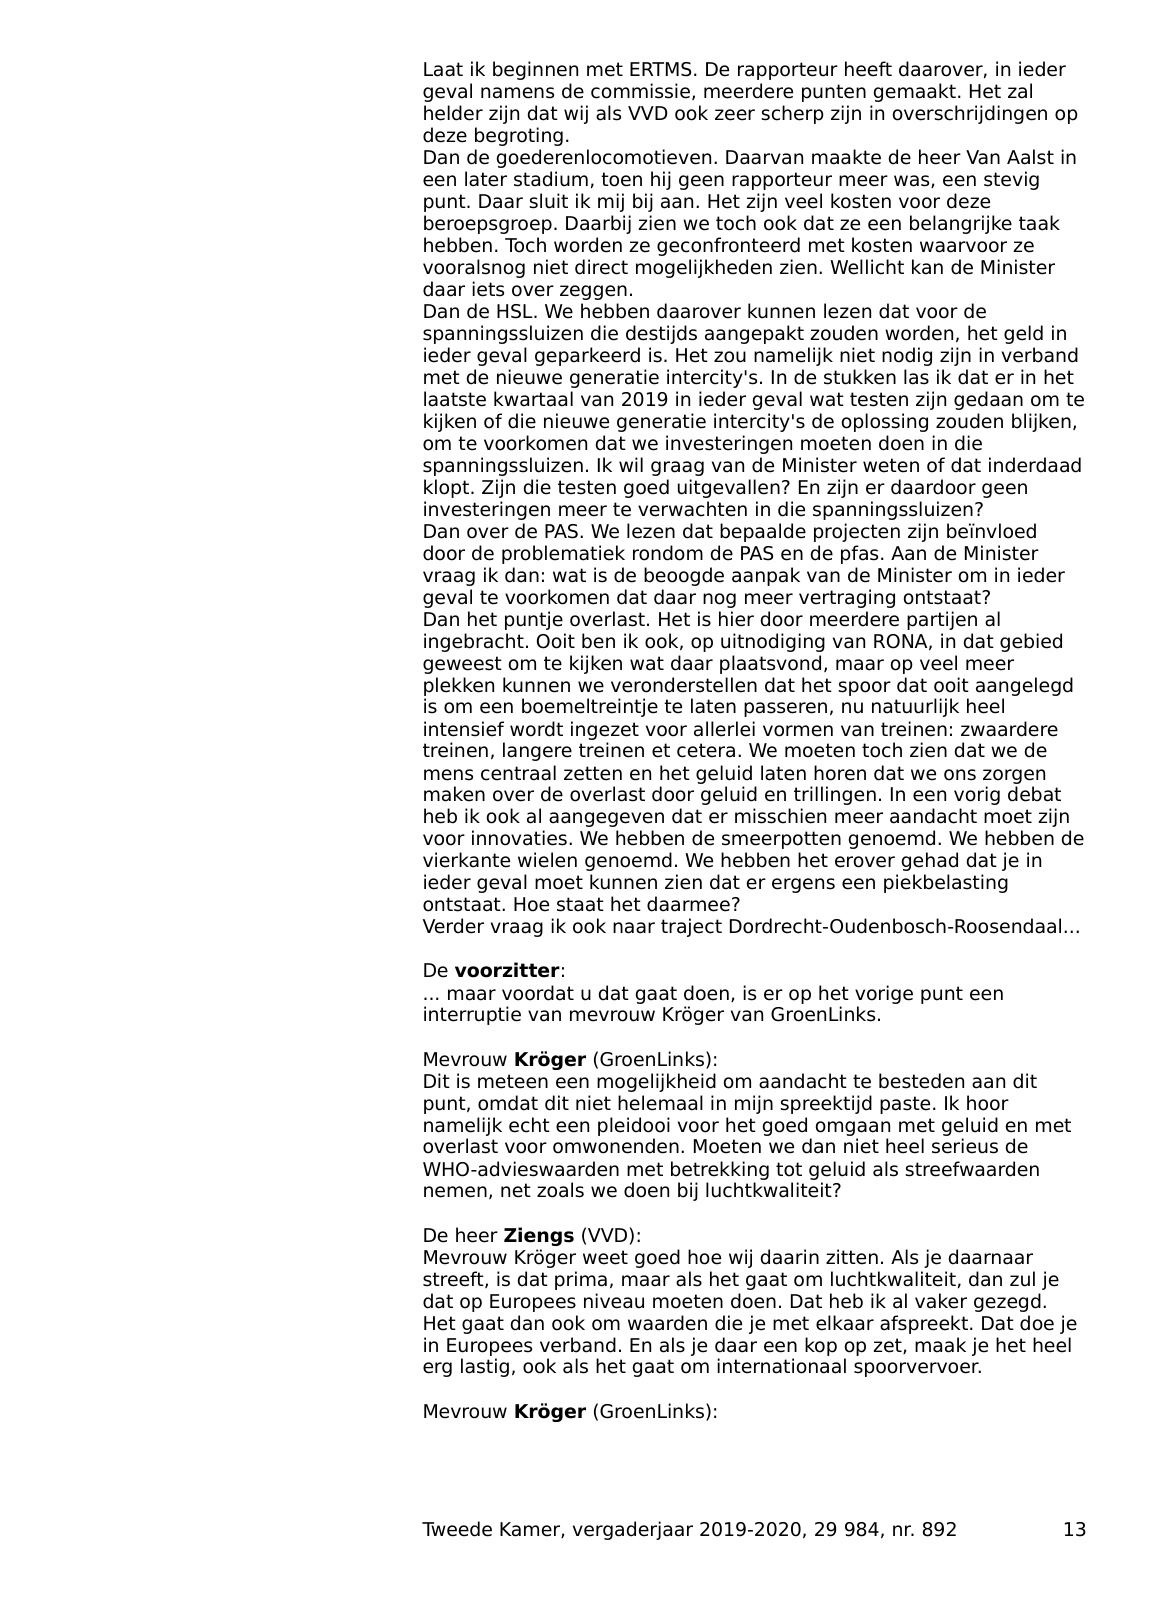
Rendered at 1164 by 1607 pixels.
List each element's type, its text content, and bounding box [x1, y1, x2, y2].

text Dan over de PAS. We lezen dat bepaalde projecten zijn beïnvloed door de problematiek rondom de PAS en de pfas. Aan de Minister vraag ik dan: wat is de beoogde aanpak van de Minister om in ieder geval te voorkomen dat daar nog meer vertraging ontstaat? [422, 521, 1087, 608]
text Verder vraag ik ook naar traject Dordrecht-Oudenbosch-Roosendaal... [422, 916, 1087, 938]
text De voorzitter: [422, 960, 1087, 982]
text ... maar voordat u dat gaat doen, is er op het vorige punt een interruptie van mevrouw Kröger van GroenLinks. [422, 982, 1087, 1026]
text Dan de goederenlocomotieven. Daarvan maakte de heer Van Aalst in een later stadium, toen hij geen rapporteur meer was, een stevig punt. Daar sluit ik mij bij aan. Het zijn veel kosten voor deze beroepsgroep. Daarbij zien we toch ook dat ze een belangrijke taak hebben. Toch worden ze geconfronteerd met kosten waarvoor ze vooralsnog niet direct mogelijkheden zien. Wellicht kan de Minister daar iets over zeggen. [422, 147, 1087, 301]
text Dan het puntje overlast. Het is hier door meerdere partijen al ingebracht. Ooit ben ik ook, op uitnodiging van RONA, in dat gebied geweest om te kijken wat daar plaatsvond, maar op veel meer plekken kunnen we veronderstellen dat het spoor dat ooit aangelegd is om een boemeltreintje te laten passeren, nu natuurlijk heel intensief wordt ingezet voor allerlei vormen van treinen: zwaardere treinen, langere treinen et cetera. We moeten toch zien dat we de mens centraal zetten en het geluid laten horen dat we ons zorgen maken over de overlast door geluid en trillingen. In een vorig debat heb ik ook al aangegeven dat er misschien meer aandacht moet zijn voor innovaties. We hebben de smeerpotten genoemd. We hebben de vierkante wielen genoemd. We hebben het erover gehad dat je in ieder geval moet kunnen zien dat er ergens een piekbelasting ontstaat. Hoe staat het daarmee? [422, 608, 1087, 916]
text Mevrouw Kröger (GroenLinks): [422, 1401, 1087, 1423]
text Dan de HSL. We hebben daarover kunnen lezen dat voor de spanningssluizen die destijds aangepakt zouden worden, het geld in ieder geval geparkeerd is. Het zou namelijk niet nodig zijn in verband met de nieuwe generatie intercity's. In de stukken las ik dat er in het laatste kwartaal van 2019 in ieder geval wat testen zijn gedaan om te kijken of die nieuwe generatie intercity's de oplossing zouden blijken, om te voorkomen dat we investeringen moeten doen in die spanningssluizen. Ik wil graag van de Minister weten of dat inderdaad klopt. Zijn die testen goed uitgevallen? En zijn er daardoor geen investeringen meer te verwachten in die spanningssluizen? [422, 301, 1087, 521]
text De heer Ziengs (VVD): [422, 1224, 1087, 1247]
text Mevrouw Kröger (GroenLinks): [422, 1048, 1087, 1071]
text Mevrouw Kröger weet goed hoe wij daarin zitten. Als je daarnaar streeft, is dat prima, maar als het gaat om luchtkwaliteit, dan zul je dat op Europees niveau moeten doen. Dat heb ik al vaker gezegd. Het gaat dan ook om waarden die je met elkaar afspreekt. Dat doe je in Europees verband. En als je daar een kop op zet, maak je het heel erg lastig, ook als het gaat om internationaal spoorvervoer. [422, 1247, 1087, 1378]
text Dit is meteen een mogelijkheid om aandacht te besteden aan dit punt, omdat dit niet helemaal in mijn spreektijd paste. Ik hoor namelijk echt een pleidooi voor het goed omgaan met geluid en met overlast voor omwonenden. Moeten we dan niet heel serieus de WHO-advieswaarden met betrekking tot geluid als streefwaarden nemen, net zoals we doen bij luchtkwaliteit? [422, 1071, 1087, 1202]
text Laat ik beginnen met ERTMS. De rapporteur heeft daarover, in ieder geval namens de commissie, meerdere punten gemaakt. Het zal helder zijn dat wij als VVD ook zeer scherp zijn in overschrijdingen op deze begroting. [422, 59, 1087, 147]
